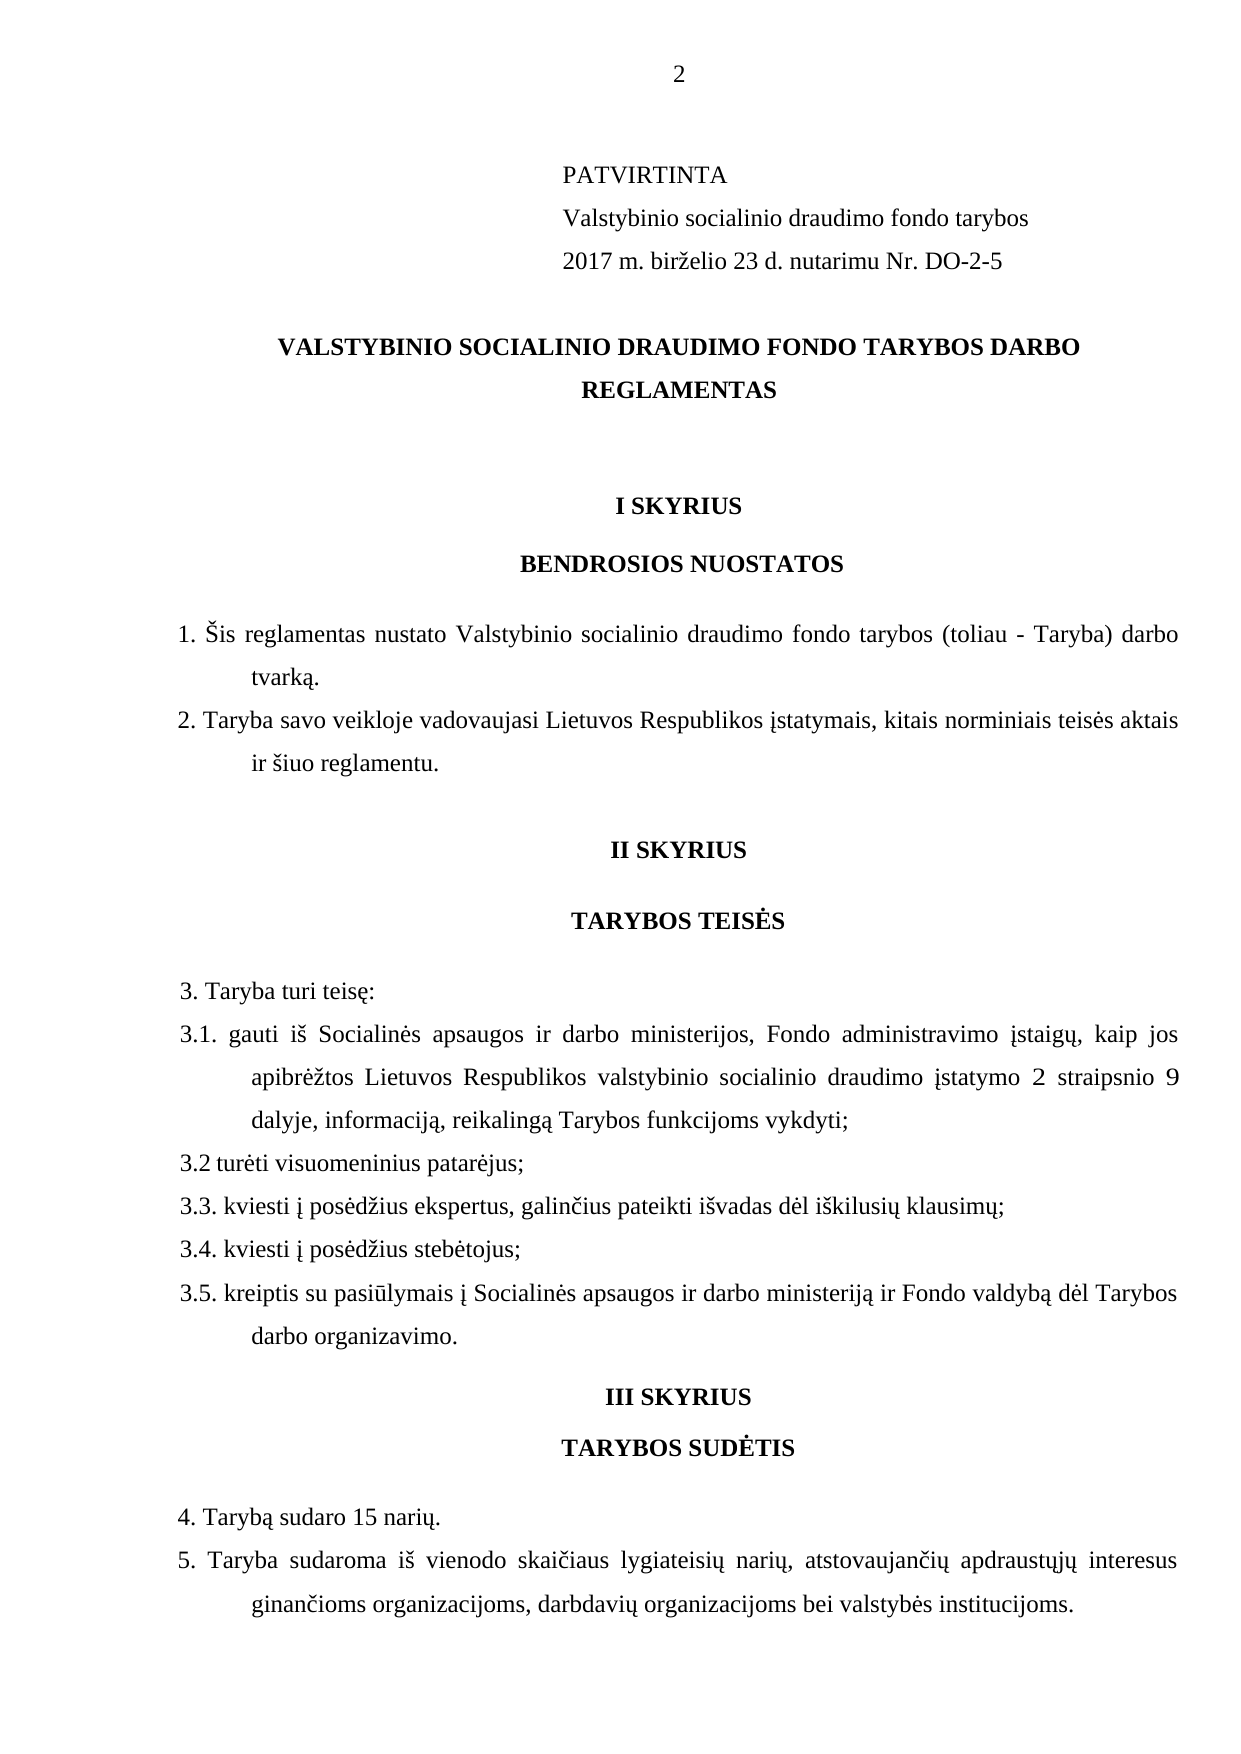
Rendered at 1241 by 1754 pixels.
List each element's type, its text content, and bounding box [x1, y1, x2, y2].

text PATVIRTINTA [562, 160, 1181, 188]
text Valstybinio socialinio draudimo fondo tarybos [562, 203, 1181, 232]
text III SKYRIUS [177, 1393, 1179, 1408]
text 2017 m. birželio 23 d. nutarimu Nr. DO-2-5 [562, 246, 1181, 275]
text 3. Taryba turi teisę: [179, 976, 1179, 1004]
text TARYBOS TEISĖS [177, 916, 1179, 933]
text 3.2 turėti visuomeninius patarėjus; [179, 1148, 1179, 1177]
text 5. Taryba sudaroma iš vienodo skaičiaus lygiateisių narių, atstovaujančių apdraustųjų interesus ginančioms organizacijoms, darbdavių organizacijoms bei valstybės institucijoms. [177, 1546, 1178, 1617]
text I SKYRIUS [177, 500, 1180, 518]
text BENDROSIOS NUOSTATOS [177, 558, 1180, 576]
text 3.5. kreiptis su pasiūlymais į Socialinės apsaugos ir darbo ministeriją ir Fondo valdybą dėl Tarybos darbo organizavimo. [179, 1278, 1178, 1349]
text 4. Tarybą sudaro 15 narių. [177, 1502, 1179, 1531]
text 2. Taryba savo veikloje vadovaujasi Lietuvos Respublikos įstatymais, kitais norminiais teisės aktais ir šiuo reglamentu. [177, 705, 1180, 777]
text 3.4. kviesti į posėdžius stebėtojus; [179, 1234, 1073, 1263]
text 3.3. kviesti į posėdžius ekspertus, galinčius pateikti išvadas dėl iškilusių klausimų; [179, 1191, 1073, 1220]
text VALSTYBINIO SOCIALINIO DRAUDIMO FONDO TARYBOS DARBO REGLAMENTAS [177, 332, 1181, 404]
text II SKYRIUS [177, 835, 1180, 863]
text 1. Šis reglamentas nustato Valstybinio socialinio draudimo fondo tarybos (toliau - Taryba) darbo tvarką. [177, 619, 1180, 691]
text 3.1. gauti iš Socialinės apsaugos ir darbo ministerijos, Fondo administravimo įstaigų, kaip jos apibrėžtos Lietuvos Respublikos valstybinio socialinio draudimo įstatymo 2 straipsnio 9 dalyje, informaciją, reikalingą Tarybos funkcijoms vykdyti; [179, 1019, 1179, 1134]
text TARYBOS SUDĖTIS [177, 1444, 1179, 1459]
